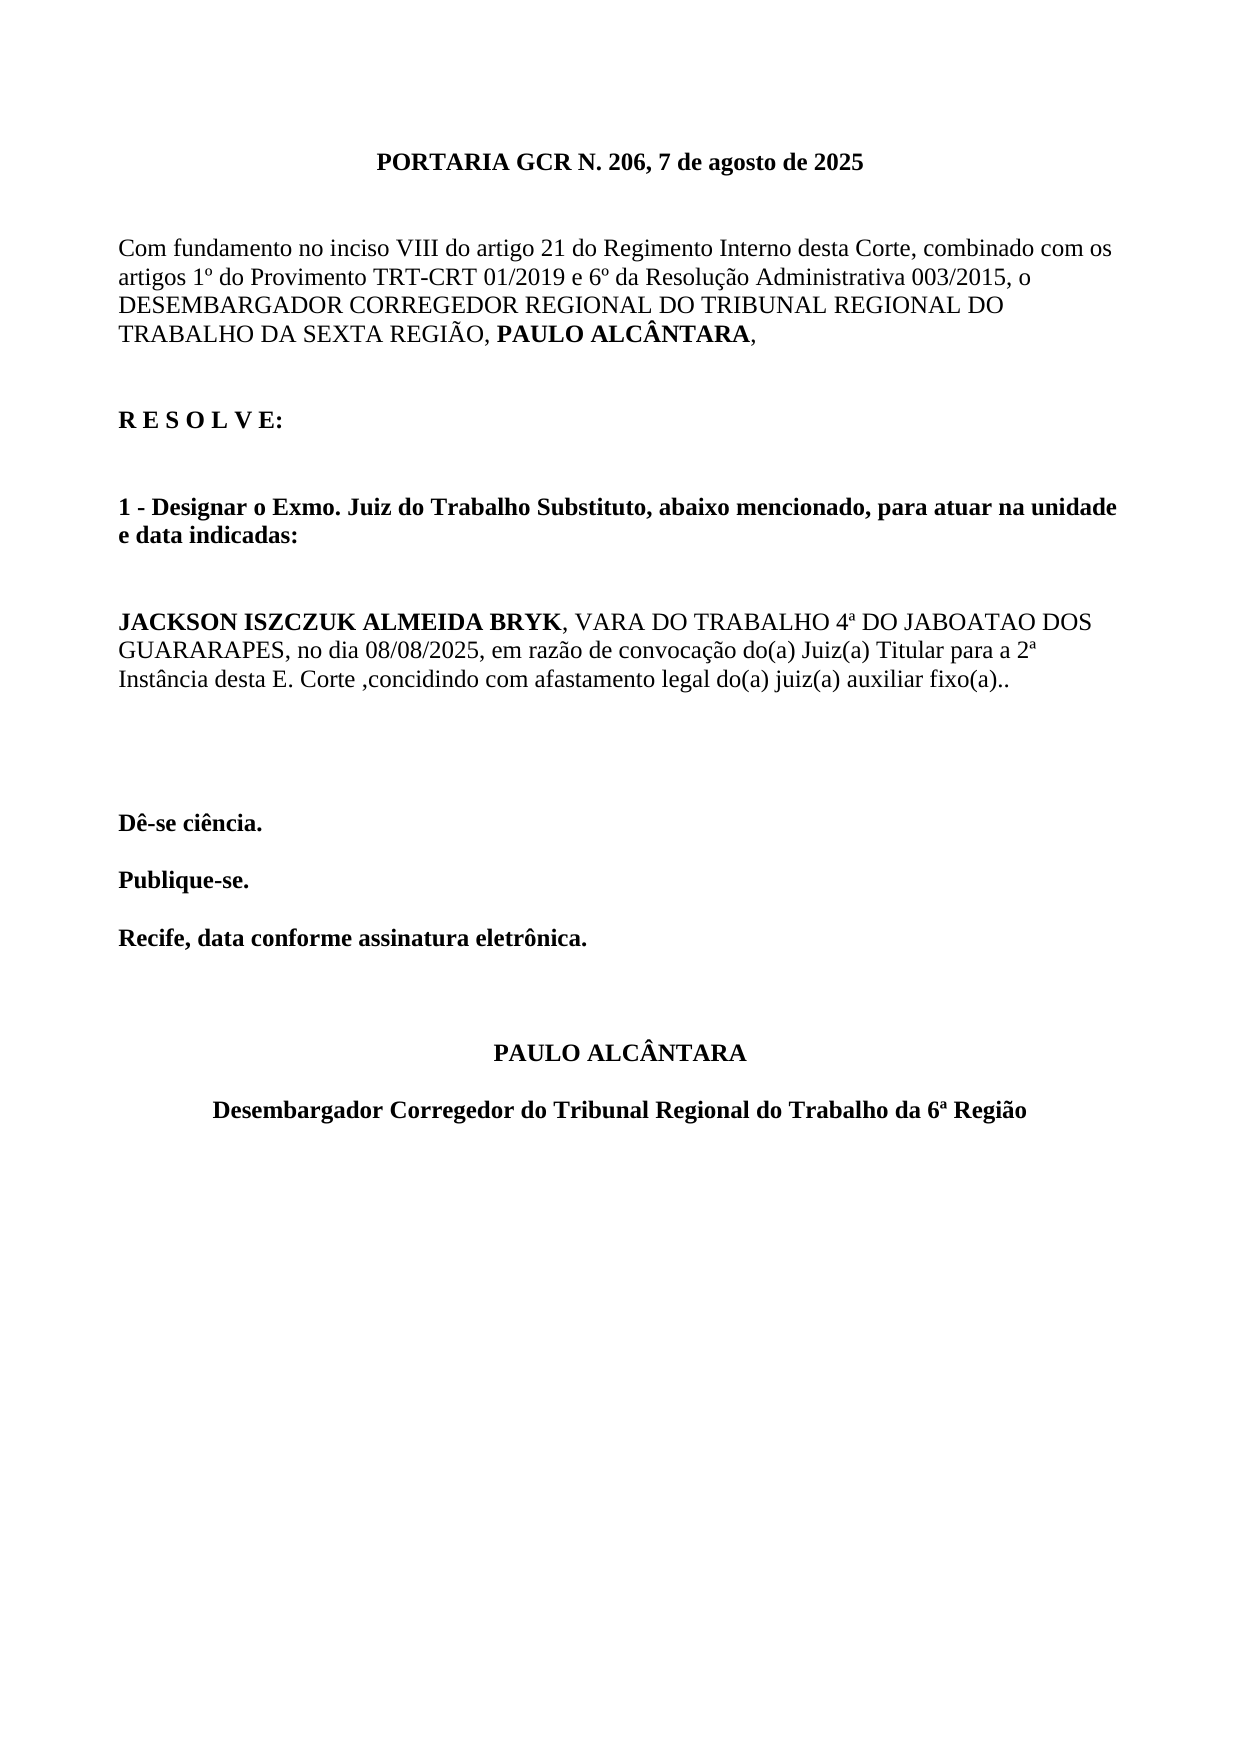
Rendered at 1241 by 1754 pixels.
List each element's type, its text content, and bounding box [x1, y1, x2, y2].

text PORTARIA GCR N. 206, 7 de agosto de 2025 [118, 147, 1122, 176]
text Com fundamento no inciso VIII do artigo 21 do Regimento Interno desta Corte, combinado com os artigos 1º do Provimento TRT-CRT 01/2019 e 6º da Resolução Administrativa 003/2015, o DESEMBARGADOR CORREGEDOR REGIONAL DO TRIBUNAL REGIONAL DO TRABALHO DA SEXTA REGIÃO, PAULO ALCÂNTARA, [118, 233, 1122, 348]
text Recife, data conforme assinatura eletrônica. [118, 923, 1122, 952]
text Dê-se ciência. [118, 808, 1122, 837]
text JACKSON ISZCZUK ALMEIDA BRYK, VARA DO TRABALHO 4ª DO JABOATAO DOS GUARARAPES, no dia 08/08/2025, em razão de convocação do(a) Juiz(a) Titular para a 2ª Instância desta E. Corte ,concidindo com afastamento legal do(a) juiz(a) auxiliar fixo(a).. [118, 607, 1122, 693]
text Publique-se. [118, 866, 1122, 894]
text PAULO ALCÂNTARA [118, 1038, 1122, 1067]
text R E S O L V E: [118, 406, 1122, 434]
text 1 - Designar o Exmo. Juiz do Trabalho Substituto, abaixo mencionado, para atuar na unidade e data indicadas: [118, 492, 1122, 549]
text Desembargador Corregedor do Tribunal Regional do Trabalho da 6ª Região [118, 1096, 1122, 1124]
